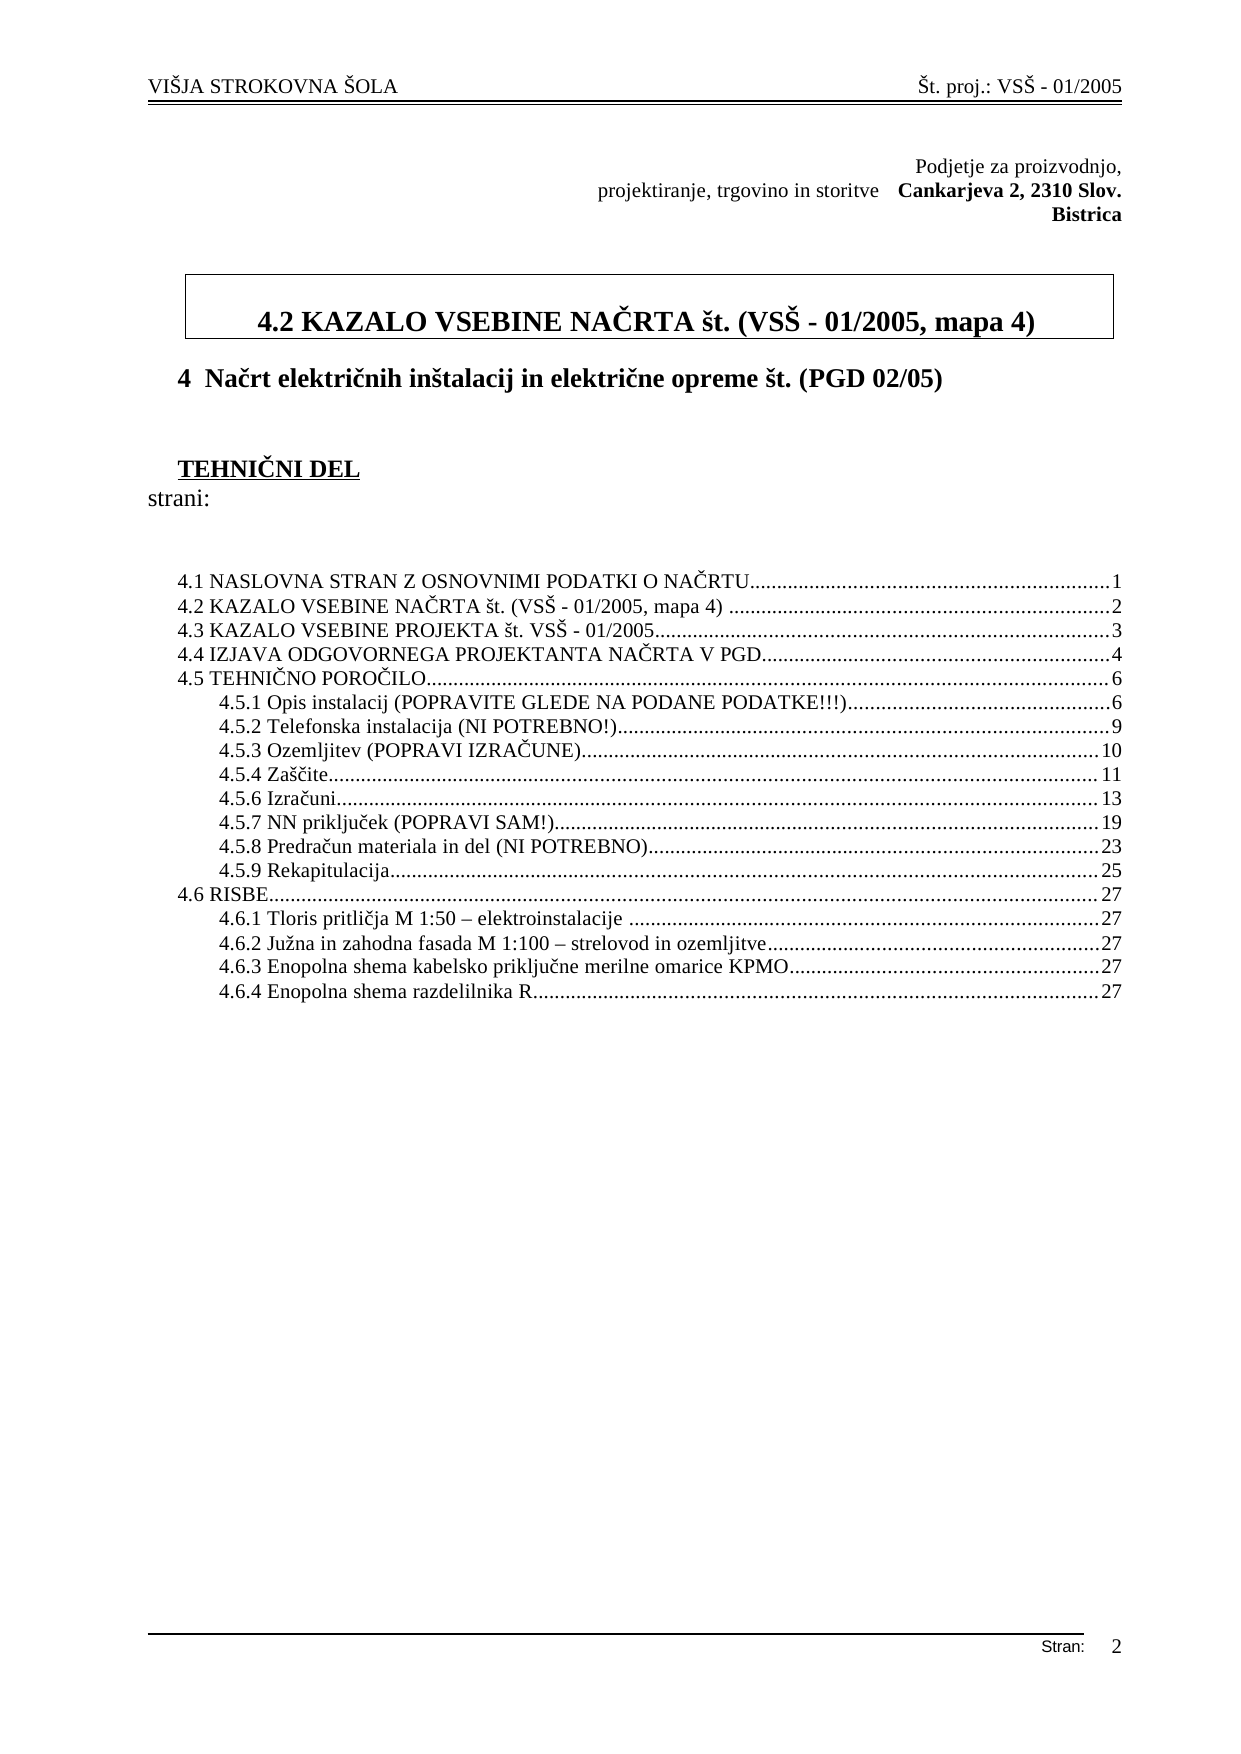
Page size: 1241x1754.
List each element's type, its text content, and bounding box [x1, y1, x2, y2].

text 4.3 KAZALO VSEBINE PROJEKTA št. VSŠ - 01/2005 3 [177, 617, 1122, 642]
text 4.6.2 Južna in zahodna fasada M 1:100 – strelovod in ozemljitve 27 [219, 930, 1122, 954]
text 4.5.4 Zaščite 11 [219, 762, 1122, 786]
text 4.5.7 NN priključek (POPRAVI SAM!) 19 [219, 810, 1122, 834]
table_header 4.2 KAZALO VSEBINE NAČRTA št. (VSŠ - 01/2005, mapa 4) [186, 275, 1113, 337]
text 4.5 TEHNIČNO POROČILO 6 [177, 666, 1122, 690]
text 4 Načrt električnih inštalacij in električne opreme št. (PGD 02/05) [177, 362, 1122, 424]
text 4.6.4 Enopolna shema razdelilnika R 27 [219, 978, 1122, 1002]
text 4.2 KAZALO VSEBINE NAČRTA št. (VSŠ - 01/2005, mapa 4) 2 [177, 593, 1122, 617]
text 4.5.6 Izračuni 13 [219, 786, 1122, 810]
text 4.5.1 Opis instalacij (POPRAVITE GLEDE NA PODANE PODATKE!!!) 6 [219, 690, 1122, 714]
text 4.1 NASLOVNA STRAN Z OSNOVNIMI PODATKI O NAČRTU 1 [177, 569, 1122, 593]
text 4.6 RISBE 27 [177, 882, 1122, 906]
text 4.4 IZJAVA ODGOVORNEGA PROJEKTANTA NAČRTA V PGD 4 [177, 642, 1122, 666]
text Podjetje za proizvodnjo, [177, 153, 1122, 177]
text TEHNIČNI DEL strani: [148, 424, 1122, 512]
text 4.5.8 Predračun materiala in del (NI POTREBNO) 23 [219, 834, 1122, 858]
text 4.6.3 Enopolna shema kabelsko priključne merilne omarice KPMO 27 [219, 954, 1122, 978]
text 4.5.9 Rekapitulacija 25 [219, 858, 1122, 882]
text 4.5.2 Telefonska instalacija (NI POTREBNO!) 9 [219, 714, 1122, 738]
text 4.6.1 Tloris pritličja M 1:50 – elektroinstalacije 27 [219, 906, 1122, 930]
text projektiranje, trgovino in storitve Cankarjeva 2, 2310 Slov. Bistrica [177, 177, 1122, 226]
text 4.5.3 Ozemljitev (POPRAVI IZRAČUNE) 10 [219, 738, 1122, 762]
